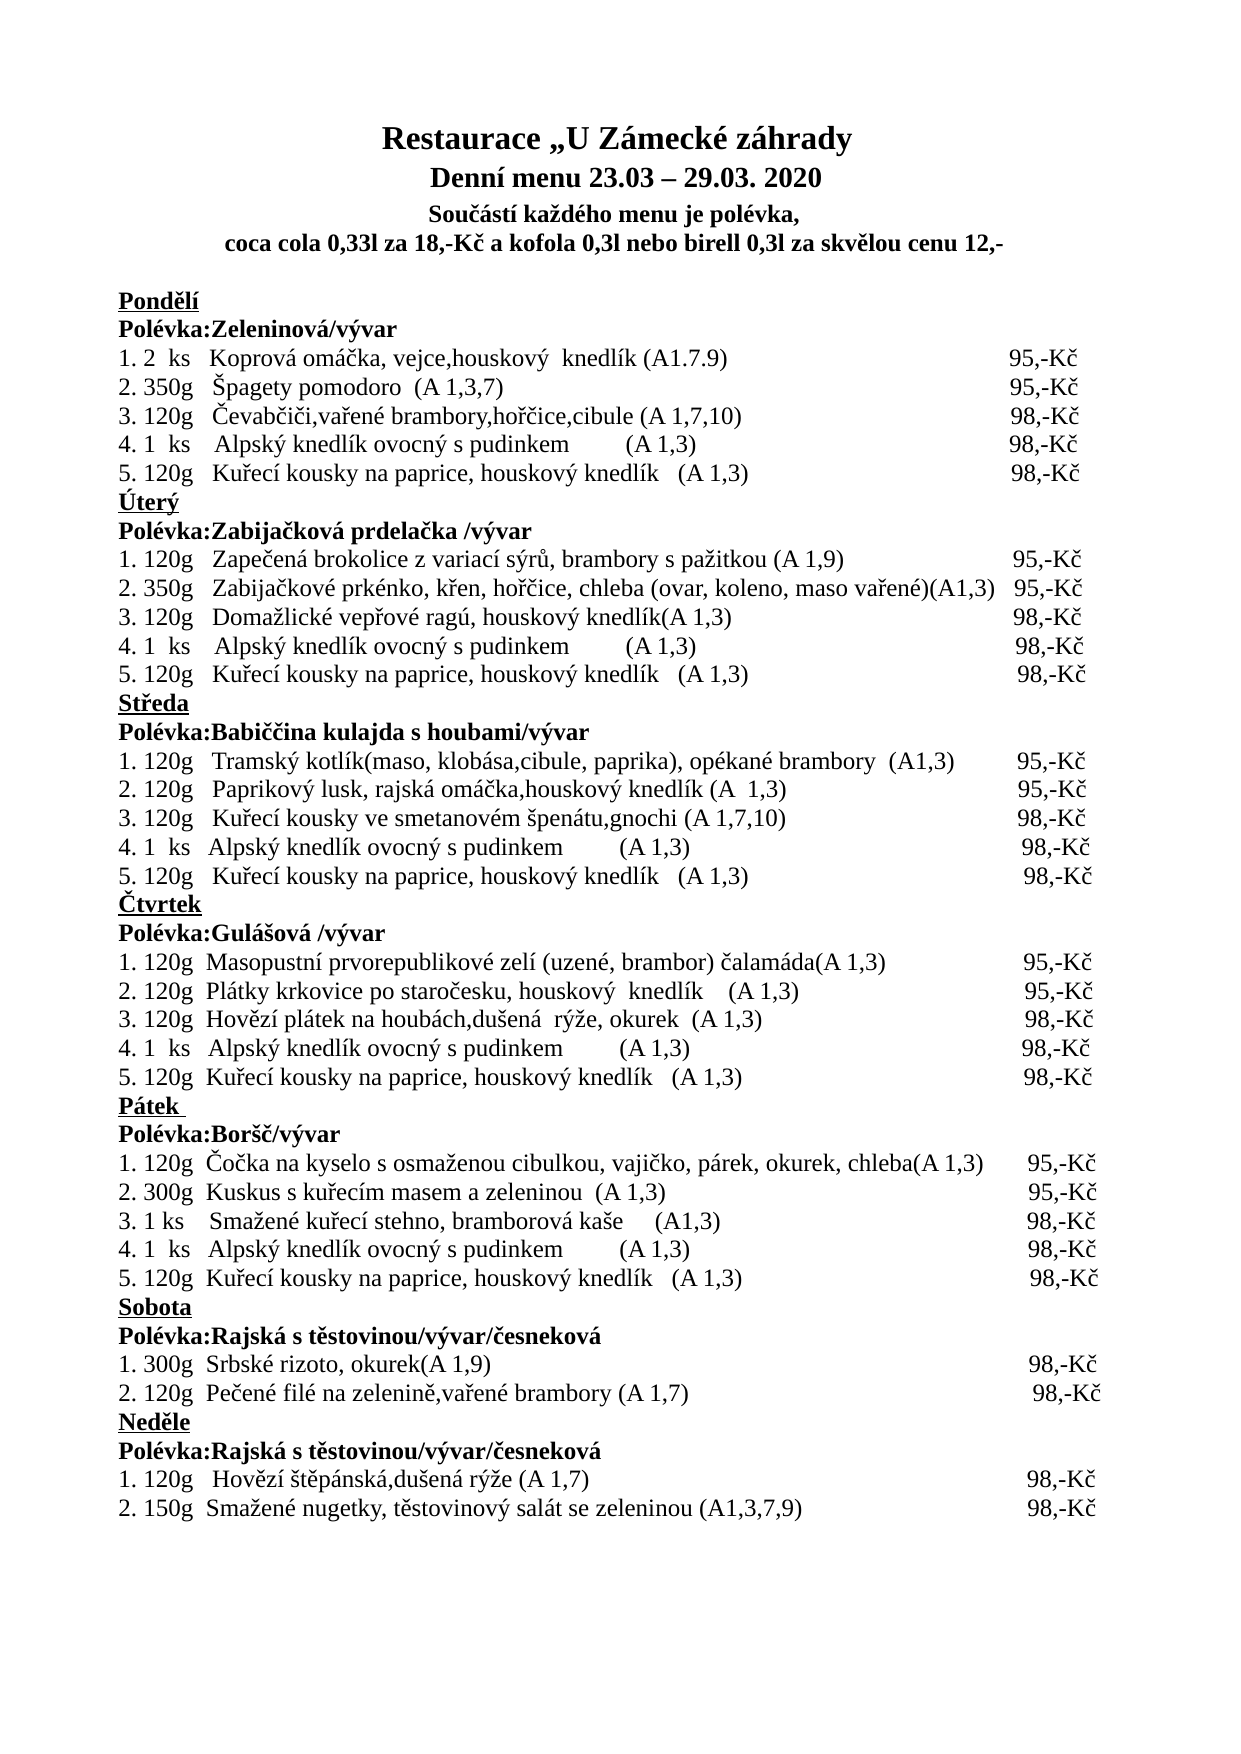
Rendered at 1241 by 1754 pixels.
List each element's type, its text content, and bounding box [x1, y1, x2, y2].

text 5. 120g Kuřecí kousky na paprice, houskový knedlík (A 1,3) 98,-Kč [118, 458, 1122, 487]
text Neděle [118, 1407, 1122, 1436]
text 1. 120g Masopustní prvorepublikové zelí (uzené, brambor) čalamáda(A 1,3) 95,-Kč [118, 947, 1122, 976]
text 1. 300g Srbské rizoto, okurek(A 1,9) 98,-Kč [118, 1349, 1122, 1378]
text 5. 120g Kuřecí kousky na paprice, houskový knedlík (A 1,3) 98,-Kč [118, 1062, 1122, 1091]
text 1. 2 ks Koprová omáčka, vejce,houskový knedlík (A1.7.9) 95,-Kč 2. 350g Špagety pomodoro (A 1,3,7) 95,-Kč [118, 343, 1122, 401]
text Součástí každého menu je polévka, [118, 195, 1122, 228]
text 1. 120g Čočka na kyselo s osmaženou cibulkou, vajičko, párek, okurek, chleba(A 1,3) 95,-Kč [118, 1148, 1122, 1177]
text Polévka:Zeleninová/vývar [118, 314, 1122, 343]
text 2. 120g Paprikový lusk, rajská omáčka,houskový knedlík (A 1,3) 95,-Kč [118, 774, 1122, 803]
text coca cola 0,33l za 18,-Kč a kofola 0,3l nebo birell 0,3l za skvělou cenu 12,- [118, 228, 1122, 257]
text Úterý [118, 487, 1122, 516]
text Pátek [118, 1091, 1122, 1119]
text 1. 120g Hovězí štěpánská,dušená rýže (A 1,7) 98,-Kč [118, 1464, 1122, 1493]
text 3. 120g Domažlické vepřové ragú, houskový knedlík(A 1,3) 98,-Kč [118, 602, 1122, 631]
text 3. 120g Hovězí plátek na houbách,dušená rýže, okurek (A 1,3) 98,-Kč [118, 1004, 1122, 1033]
text Polévka:Boršč/vývar [118, 1119, 1122, 1148]
text 4. 1 ks Alpský knedlík ovocný s pudinkem (A 1,3) 98,-Kč [118, 429, 1122, 458]
text 4. 1 ks Alpský knedlík ovocný s pudinkem (A 1,3) 98,-Kč [118, 1033, 1122, 1062]
text 3. 120g Čevabčiči,vařené brambory,hořčice,cibule (A 1,7,10) 98,-Kč [118, 401, 1122, 429]
text 2. 350g Zabijačkové prkénko, křen, hořčice, chleba (ovar, koleno, maso vařené)(A1,3) 95,-Kč [118, 573, 1122, 602]
text 2. 150g Smažené nugetky, těstovinový salát se zeleninou (A1,3,7,9) 98,-Kč [118, 1493, 1122, 1522]
text Polévka:Babiččina kulajda s houbami/vývar [118, 717, 1122, 746]
text 5. 120g Kuřecí kousky na paprice, houskový knedlík (A 1,3) 98,-Kč [118, 861, 1122, 889]
text 4. 1 ks Alpský knedlík ovocný s pudinkem (A 1,3) 98,-Kč [118, 631, 1122, 659]
text 2. 300g Kuskus s kuřecím masem a zeleninou (A 1,3) 95,-Kč [118, 1177, 1122, 1206]
text 1. 120g Zapečená brokolice z variací sýrů, brambory s pažitkou (A 1,9) 95,-Kč [118, 544, 1122, 573]
text Pondělí [118, 286, 1122, 314]
text 2. 120g Pečené filé na zelenině,vařené brambory (A 1,7) 98,-Kč [118, 1378, 1122, 1407]
text Čtvrtek [118, 889, 1122, 918]
text 2. 120g Plátky krkovice po staročesku, houskový knedlík (A 1,3) 95,-Kč [118, 976, 1122, 1004]
text 5. 120g Kuřecí kousky na paprice, houskový knedlík (A 1,3) 98,-Kč [118, 659, 1122, 688]
text 5. 120g Kuřecí kousky na paprice, houskový knedlík (A 1,3) 98,-Kč [118, 1263, 1122, 1292]
text 4. 1 ks Alpský knedlík ovocný s pudinkem (A 1,3) 98,-Kč [118, 1234, 1122, 1263]
text Restaurace „U Zámecké záhrady [118, 118, 1116, 156]
text Polévka:Gulášová /vývar [118, 918, 1122, 947]
text Polévka:Rajská s těstovinou/vývar/česneková [118, 1436, 1122, 1464]
text 3. 120g Kuřecí kousky ve smetanovém špenátu,gnochi (A 1,7,10) 98,-Kč [118, 803, 1122, 832]
text Polévka:Rajská s těstovinou/vývar/česneková [118, 1321, 1122, 1349]
text 3. 1 ks Smažené kuřecí stehno, bramborová kaše (A1,3) 98,-Kč [118, 1206, 1122, 1234]
text 1. 120g Tramský kotlík(maso, klobása,cibule, paprika), opékané brambory (A1,3) 95,-Kč [118, 746, 1122, 774]
text Sobota [118, 1292, 1122, 1321]
text 4. 1 ks Alpský knedlík ovocný s pudinkem (A 1,3) 98,-Kč [118, 832, 1122, 861]
text Středa [118, 688, 1122, 717]
text Denní menu 23.03 – 29.03. 2020 [118, 156, 1116, 195]
text Polévka:Zabijačková prdelačka /vývar [118, 516, 1122, 544]
